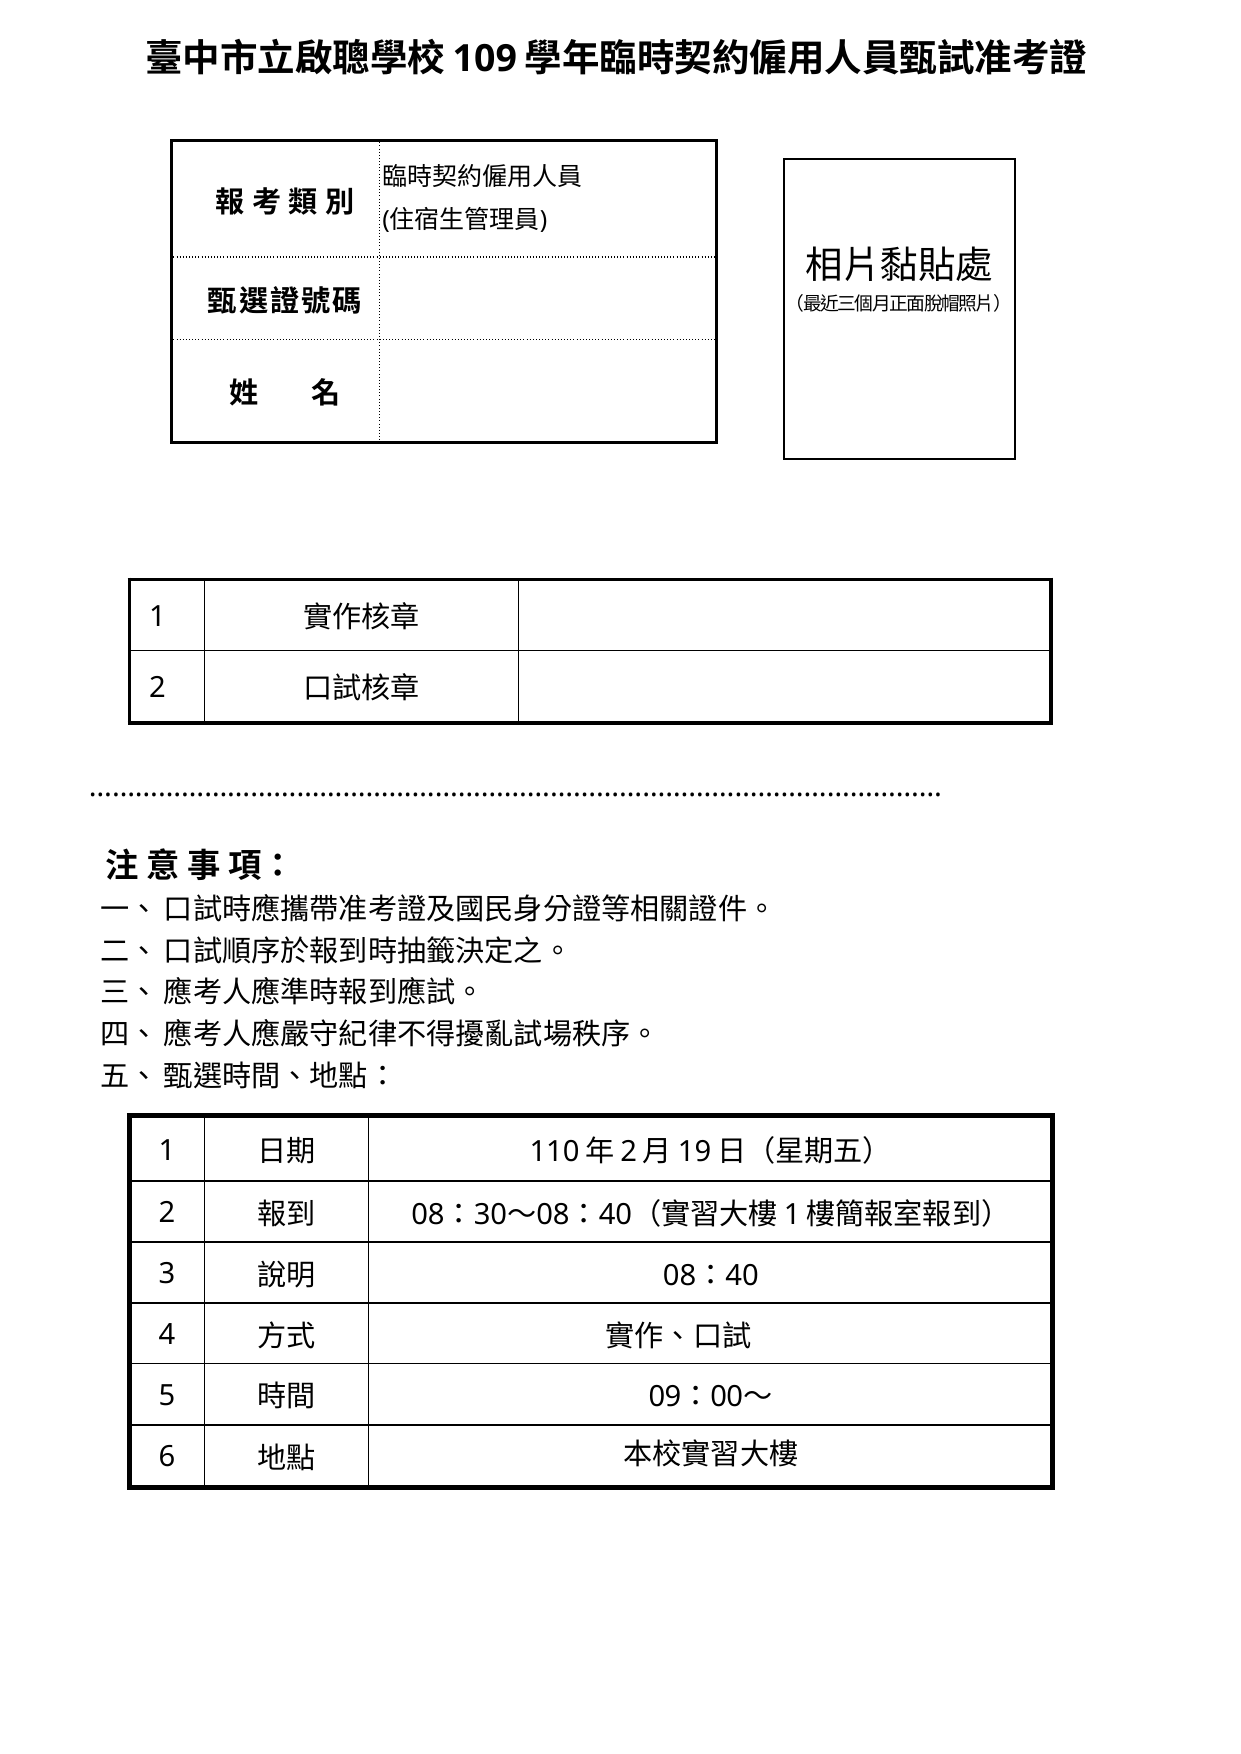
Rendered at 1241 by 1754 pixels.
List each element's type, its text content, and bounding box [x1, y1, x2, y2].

table_cell 09：00～ [369, 1364, 1050, 1424]
table_cell 姓名 [173, 339, 379, 441]
table_cell 5 [132, 1364, 204, 1424]
table_cell 08：40 [369, 1243, 1050, 1302]
table_cell 2 [131, 651, 204, 721]
table_header 日期 [205, 1118, 368, 1180]
table_header 110年2月19日（星期五） [369, 1118, 1050, 1180]
table_cell 2 [132, 1182, 204, 1241]
table_cell 方式 [205, 1304, 368, 1363]
table_header 臺中市立啟聰學校109學年臨時契約僱用人員甄試准考證 編號： ………………………………………………………………………………………………… 注 意 事 項： 口試時應攜帶准考證及國民身分證等相關證件。 口試順序於報到時抽籤決定之。 應考人應準時報到應試。 應考人應嚴守紀律不得擾亂試場秩序。 甄選時間、地點： [86, 30, 1240, 1531]
table_cell [129, 1490, 1053, 1531]
table_cell 說明 [205, 1243, 368, 1302]
table_header 實作核章 [205, 581, 518, 649]
table_cell [379, 256, 715, 339]
table_cell 甄選證號碼 [173, 256, 379, 339]
table_header 報考類別 [173, 142, 379, 256]
table_cell 4 [132, 1304, 204, 1363]
table_cell 實作、口試 [369, 1304, 1050, 1363]
table_cell [519, 651, 1049, 721]
table_cell 地點 [205, 1426, 368, 1485]
table_cell 3 [132, 1243, 204, 1302]
table_cell 08：30～08：40（實習大樓1樓簡報室報到） [369, 1182, 1050, 1241]
table_header 1 [132, 1118, 204, 1180]
table_cell 報到 [205, 1182, 368, 1241]
table_cell 口試核章 [205, 651, 518, 721]
table_cell 6 [132, 1426, 204, 1485]
table_cell [379, 339, 715, 441]
table_header 1 [131, 581, 204, 649]
table_header [519, 581, 1049, 649]
table_cell 本校實習大樓 [369, 1426, 1050, 1485]
table_cell 時間 [205, 1364, 368, 1424]
table_header 臨時契約僱用人員 (住宿生管理員) [379, 142, 715, 256]
